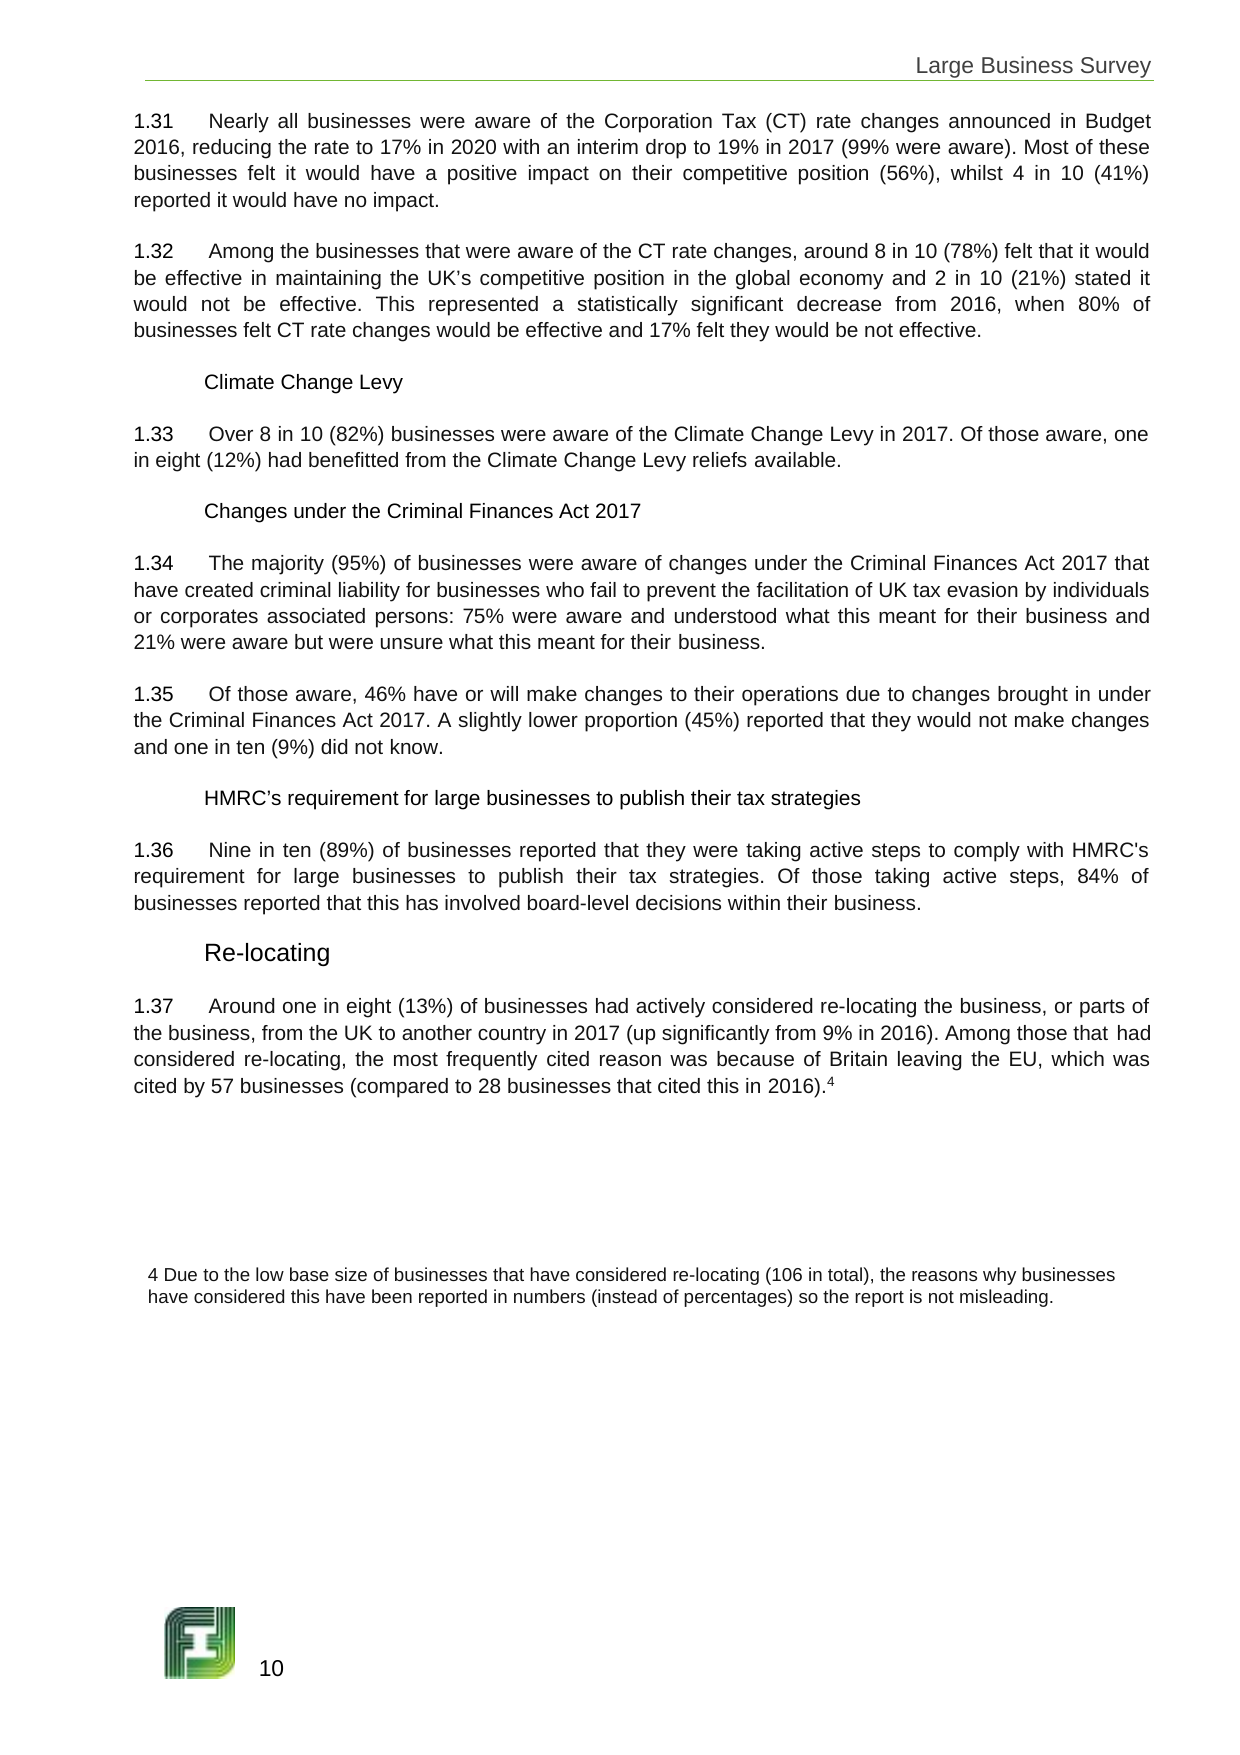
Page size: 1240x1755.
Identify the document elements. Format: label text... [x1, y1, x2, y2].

list Over 8 in 10 (82%) businesses were aware of the Climate Change Levy in 2017. Of those aware, one in eight (12%) had benefitted from the Climate Change Levy reliefs available. [133, 422, 1150, 472]
list Nine in ten (89%) of businesses reported that they were taking active steps to comply with HMRC's requirement for large businesses to publish their tax strategies. Of those taking active steps, 84% of businesses reported that this has involved board-level decisions within their business. [133, 838, 1150, 915]
list The majority (95%) of businesses were aware of changes under the Criminal Finances Act 2017 that have created criminal liability for businesses who fail to prevent the facilitation of UK tax evasion by individuals or corporates associated persons: 75% were aware and understood what this meant for their business and 21% were aware but were unsure what this meant for their business. [133, 551, 1151, 654]
list Nearly all businesses were aware of the Corporation Tax (CT) rate changes announced in Budget 2016, reducing the rate to 17% in 2020 with an interim drop to 19% in 2017 (99% were aware). Most of these businesses felt it would have a positive impact on their competitive position (56%), whilst 4 in 10 (41%) reported it would have no impact. [133, 108, 1151, 212]
subtitle Changes under the Criminal Finances Act 2017 [204, 499, 1214, 523]
subtitle HMRC’s requirement for large businesses to publish their tax strategies [204, 786, 1214, 810]
subtitle Re-locating [204, 938, 1214, 967]
list Of those aware, 46% have or will make changes to their operations due to changes brought in under the Criminal Finances Act 2017. A slightly lower proportion (45%) reported that they would not make changes and one in ten (9%) did not know. [133, 682, 1151, 758]
list Around one in eight (13%) of businesses had actively considered re-locating the business, or parts of the business, from the UK to another country in 2017 (up significantly from 9% in 2016). Among those that had considered re-locating, the most frequently cited reason was because of Britain leaving the EU, which was cited by 57 businesses (compared to 28 businesses that cited this in 2016).4 [133, 994, 1151, 1097]
list 4 Due to the low base size of businesses that have considered re-locating (106 in total), the reasons why businesses have considered this have been reported in numbers (instead of percentages) so the report is not misleading. [148, 1264, 1151, 1307]
list Among the businesses that were aware of the CT rate changes, around 8 in 10 (78%) felt that it would be effective in maintaining the UK’s competitive position in the global economy and 2 in 10 (21%) stated it would not be effective. This represented a statistically significant decrease from 2016, when 80% of businesses felt CT rate changes would be effective and 17% felt they would be not effective. [133, 239, 1151, 342]
subtitle Climate Change Levy [204, 370, 1214, 394]
